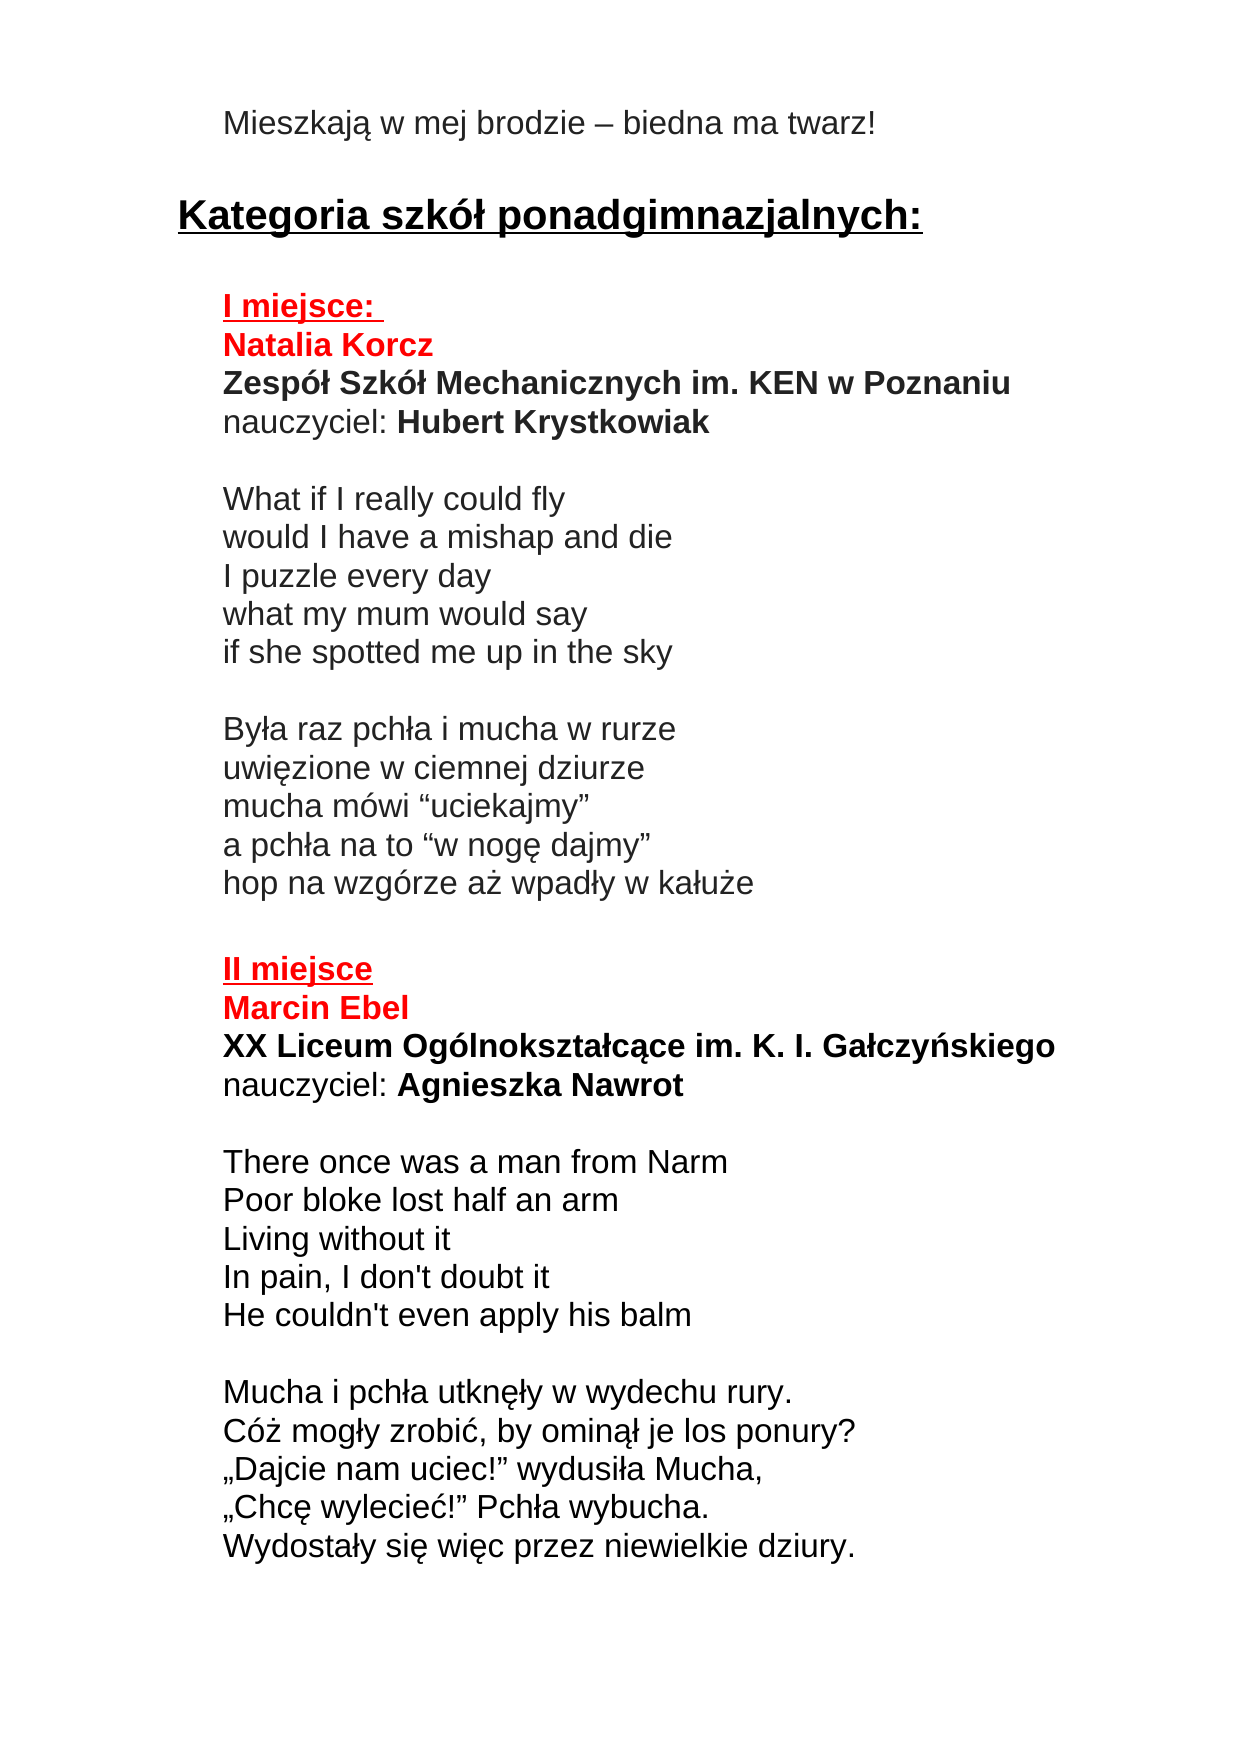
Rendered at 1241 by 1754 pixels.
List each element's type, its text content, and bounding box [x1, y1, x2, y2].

text a pchła na to “w nogę dajmy” [223, 825, 1152, 863]
text Mucha i pchła utknęły w wydechu rury. [223, 1372, 1152, 1411]
text Poor bloke lost half an arm [223, 1180, 1152, 1218]
text Cóż mogły zrobić, by ominął je los ponury? [223, 1411, 1152, 1449]
text Wydostały się więc przez niewielkie dziury. [223, 1526, 1152, 1564]
text II miejsce [223, 949, 1152, 988]
text Mieszkają w mej brodzie – biedna ma twarz! [223, 103, 1152, 142]
text „Dajcie nam uciec!” wydusiła Mucha, [223, 1449, 1152, 1488]
text In pain, I don't doubt it [223, 1257, 1152, 1295]
text Kategoria szkół ponadgimnazjalnych: [177, 191, 1152, 239]
text what my mum would say [223, 594, 1152, 632]
text I puzzle every day [223, 556, 1152, 594]
text mucha mówi “uciekajmy” [223, 786, 1152, 825]
text Była raz pchła i mucha w rurze [223, 709, 1152, 748]
text What if I really could fly [223, 479, 1152, 517]
text There once was a man from Narm [223, 1142, 1152, 1180]
text would I have a mishap and die [223, 517, 1152, 556]
text hop na wzgórze aż wpadły w kałuże [223, 863, 1152, 902]
text Marcin Ebel [223, 988, 1152, 1026]
text XX Liceum Ogólnokształcące im. K. I. Gałczyńskiego nauczyciel: Agnieszka Nawrot [223, 1026, 1152, 1103]
text uwięzione w ciemnej dziurze [223, 748, 1152, 786]
text Zespół Szkół Mechanicznych im. KEN w Poznaniu nauczyciel: Hubert Krystkowiak [223, 363, 1152, 440]
text „Chcę wylecieć!” Pchła wybucha. [223, 1488, 1152, 1526]
text I miejsce: [223, 287, 1152, 325]
text Living without it [223, 1218, 1152, 1257]
text He couldn't even apply his balm [223, 1295, 1152, 1334]
text Natalia Korcz [223, 325, 1152, 363]
text if she spotted me up in the sky [223, 632, 1152, 671]
